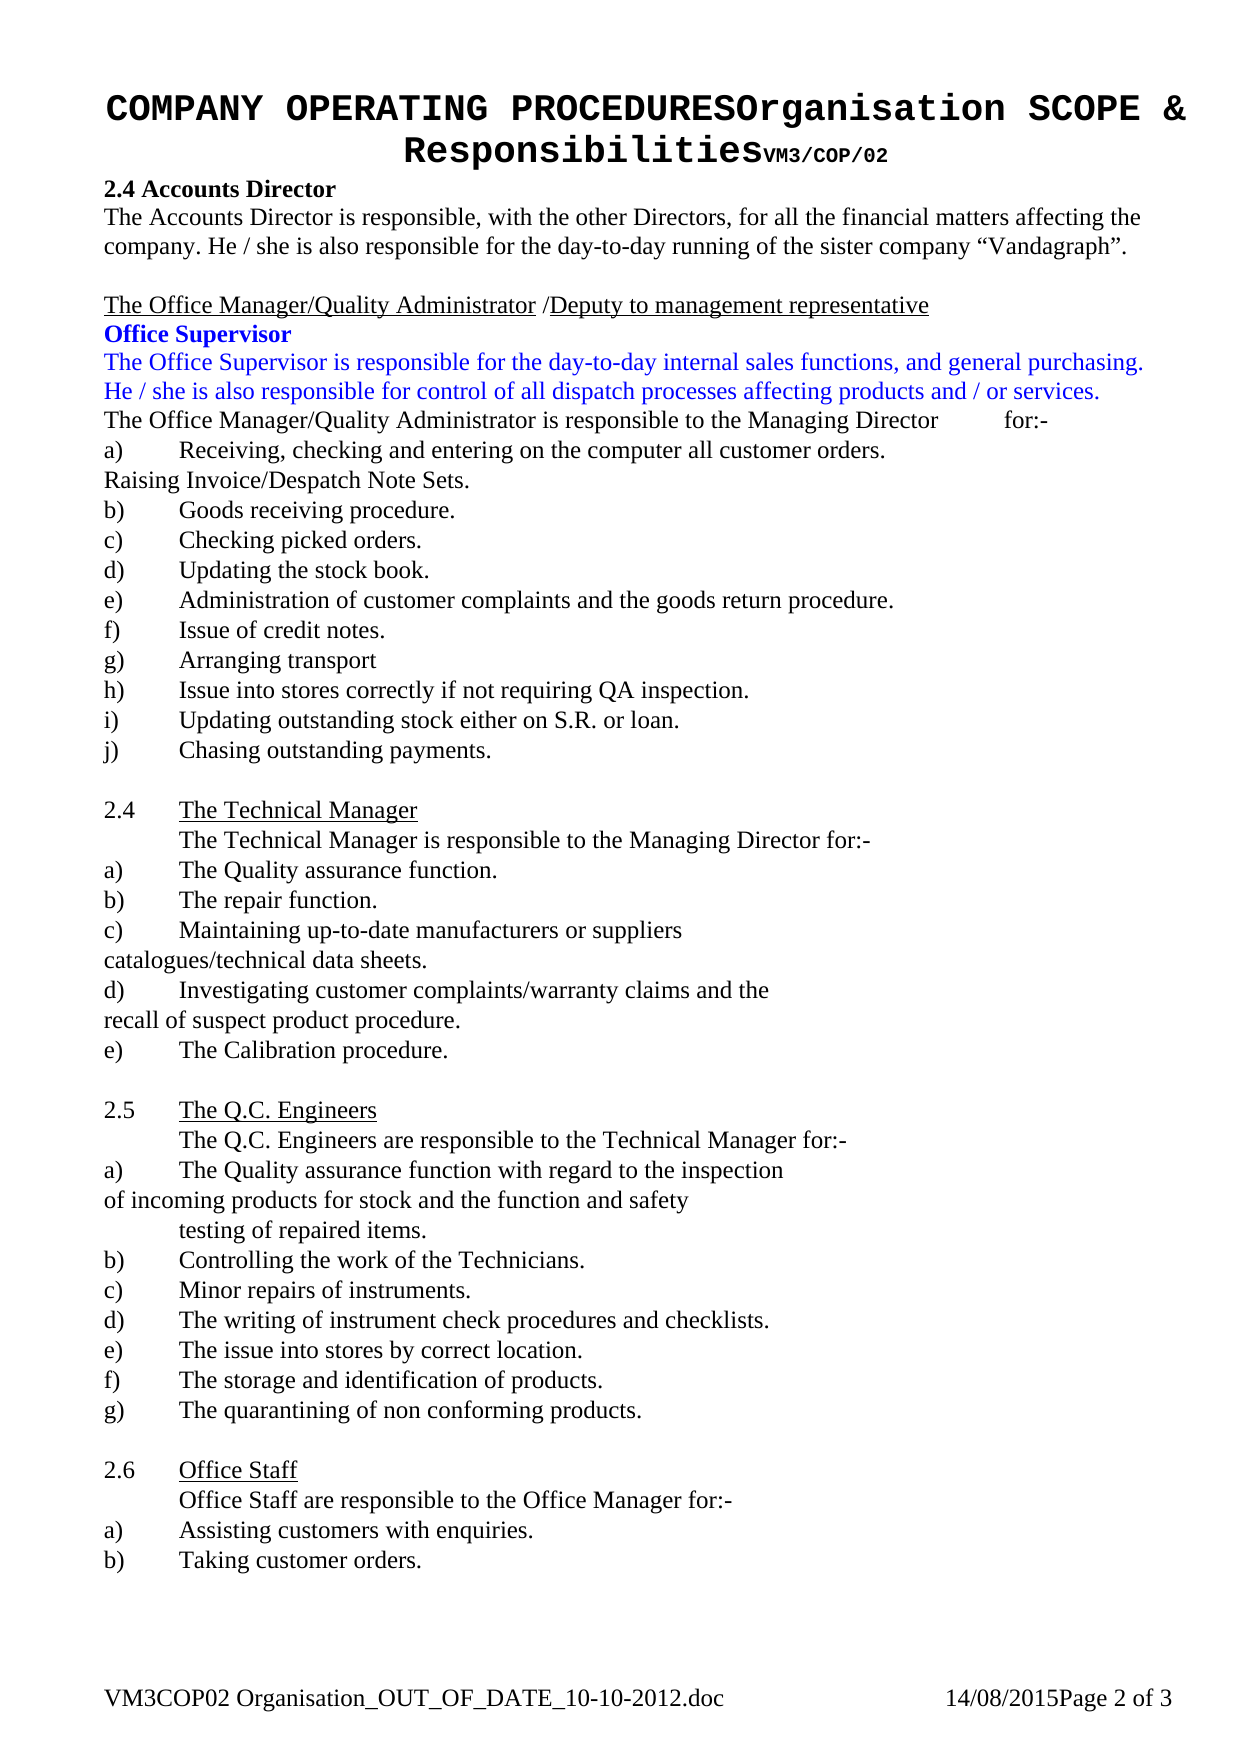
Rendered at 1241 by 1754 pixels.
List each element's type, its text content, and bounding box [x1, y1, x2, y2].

text b) Controlling the work of the Technicians. [103, 1245, 1188, 1275]
text d) Investigating customer complaints/warranty claims and the recall of suspect product procedure. [103, 975, 1188, 1035]
text The Office Manager/Quality Administrator /Deputy to management representative [103, 290, 1188, 319]
text g) Arranging transport [103, 645, 1188, 675]
text c) Checking picked orders. [103, 525, 1188, 555]
text The Q.C. Engineers are responsible to the Technical Manager for:- [103, 1125, 1188, 1155]
text 2.5 The Q.C. Engineers [103, 1095, 1188, 1125]
text g) The quarantining of non conforming products. [103, 1395, 1188, 1425]
text f) Issue of credit notes. [103, 615, 1188, 645]
text Office Supervisor [103, 319, 1188, 347]
text d) Updating the stock book. [103, 555, 1188, 585]
text c) Minor repairs of instruments. [103, 1275, 1188, 1305]
text a) The Quality assurance function. [103, 855, 1188, 885]
text e) The Calibration procedure. [103, 1035, 1188, 1065]
text e) The issue into stores by correct location. [103, 1335, 1188, 1365]
text 2.4 The Technical Manager [103, 795, 1188, 825]
text The Office Manager/Quality Administrator is responsible to the Managing Director for:- [103, 405, 1188, 435]
text a) Assisting customers with enquiries. [103, 1515, 1188, 1545]
text i) Updating outstanding stock either on S.R. or loan. [103, 705, 1188, 735]
text The Office Supervisor is responsible for the day-to-day internal sales functions, and general purchasing. He / she is also responsible for control of all dispatch processes affecting products and / or services. [103, 347, 1188, 405]
text e) Administration of customer complaints and the goods return procedure. [103, 585, 1188, 615]
text The Accounts Director is responsible, with the other Directors, for all the financial matters affecting the company. He / she is also responsible for the day-to-day running of the sister company “Vandagraph”. [103, 202, 1188, 260]
text a) The Quality assurance function with regard to the inspection of incoming products for stock and the function and safety testing of repaired items. [103, 1155, 1188, 1245]
text d) The writing of instrument check procedures and checklists. [103, 1305, 1188, 1335]
text c) Maintaining up-to-date manufacturers or suppliers catalogues/technical data sheets. [103, 915, 1188, 975]
text b) Goods receiving procedure. [103, 495, 1188, 525]
text j) Chasing outstanding payments. [103, 735, 1188, 765]
text 2.4 Accounts Director [103, 174, 1188, 202]
text h) Issue into stores correctly if not requiring QA inspection. [103, 675, 1188, 705]
text Office Staff are responsible to the Office Manager for:- [103, 1485, 1188, 1515]
text The Technical Manager is responsible to the Managing Director for:- [103, 825, 1188, 855]
text f) The storage and identification of products. [103, 1365, 1188, 1395]
text b) The repair function. [103, 885, 1188, 915]
text 2.6 Office Staff [103, 1455, 1188, 1485]
text b) Taking customer orders. [103, 1545, 1188, 1575]
text a) Receiving, checking and entering on the computer all customer orders. Raising Invoice/Despatch Note Sets. [103, 435, 1188, 495]
